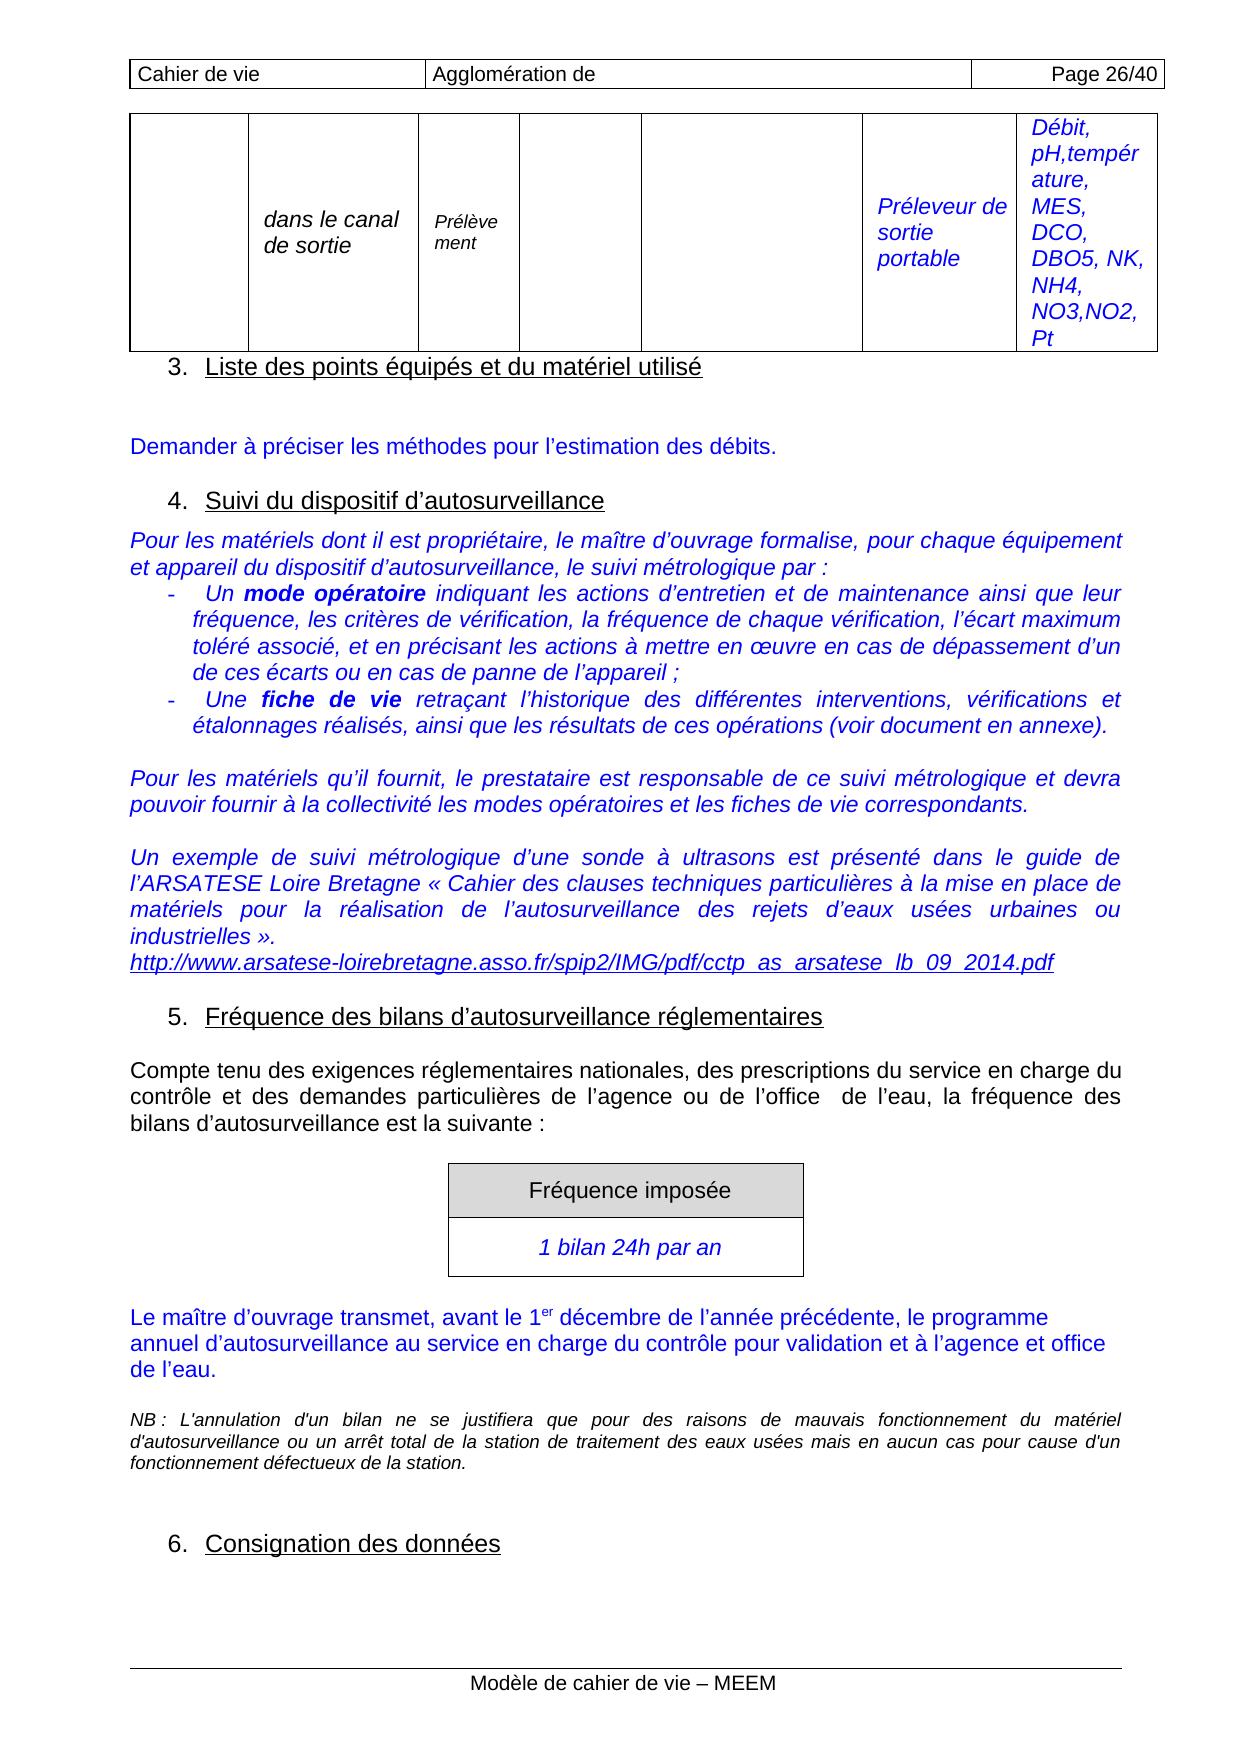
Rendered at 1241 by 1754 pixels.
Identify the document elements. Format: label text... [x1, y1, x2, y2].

text Pour les matériels qu’il fournit, le prestataire est responsable de ce suivi métrologique et devra pouvoir fournir à la collectivité les modes opératoires et les fiches de vie correspondants. [130, 765, 1122, 817]
table_cell [520, 114, 641, 351]
table_header Fréquence imposée [449, 1164, 803, 1217]
text Un exemple de suivi métrologique d’une sonde à ultrasons est présenté dans le guide de l’ARSATESE Loire Bretagne « Cahier des clauses techniques particulières à la mise en place de matériels pour la réalisation de l’autosurveillance des rejets d’eaux usées urbaines ou industrielles ». http://www.arsatese-loirebretagne.asso.fr/spip2/IMG/pdf/cctp_as_arsatese_lb_09_2014.pdf [130, 844, 1122, 976]
text NB : L'annulation d'un bilan ne se justifiera que pour des raisons de mauvais fonctionnement du matériel d'autosurveillance ou un arrêt total de la station de traitement des eaux usées mais en aucun cas pour cause d'un fonctionnement défectueux de la station. [130, 1409, 1122, 1474]
table_cell Préleveur de sortie portable [863, 114, 1016, 351]
list Un mode opératoire indiquant les actions d’entretien et de maintenance ainsi que leur fréquence, les critères de vérification, la fréquence de chaque vérification, l’écart maximum toléré associé, et en précisant les actions à mettre en œuvre en cas de dépassement d’un de ces écarts ou en cas de panne de l’appareil ; [167, 580, 1122, 686]
table_cell Prélèvement [419, 114, 519, 351]
text Pour les matériels dont il est propriétaire, le maître d’ouvrage formalise, pour chaque équipement et appareil du dispositif d’autosurveillance, le suivi métrologique par : [130, 527, 1122, 580]
subtitle Fréquence des bilans d’autosurveillance réglementaires [167, 1002, 1122, 1031]
subtitle Suivi du dispositif d’autosurveillance [167, 486, 1122, 515]
text Demander à préciser les méthodes pour l’estimation des débits. [130, 433, 1122, 460]
table_cell [131, 114, 248, 351]
subtitle Liste des points équipés et du matériel utilisé [167, 352, 1122, 381]
text Le maître d’ouvrage transmet, avant le 1er décembre de l’année précédente, le programme annuel d’autosurveillance au service en charge du contrôle pour validation et à l’agence et office de l’eau. [130, 1303, 1122, 1383]
list Une fiche de vie retraçant l’historique des différentes interventions, vérifications et étalonnages réalisés, ainsi que les résultats de ces opérations (voir document en annexe). [167, 686, 1122, 738]
table_cell dans le canal de sortie [249, 114, 418, 351]
text Compte tenu des exigences réglementaires nationales, des prescriptions du service en charge du contrôle et des demandes particulières de l’agence ou de l’office de l’eau, la fréquence des bilans d’autosurveillance est la suivante : [130, 1057, 1122, 1136]
table_cell [642, 114, 862, 351]
table_cell Débit, pH,température, MES, DCO, DBO5, NK, NH4, NO3,NO2, Pt [1017, 114, 1157, 351]
subtitle Consignation des données [167, 1529, 1122, 1557]
table_cell 1 bilan 24h par an [449, 1218, 803, 1276]
